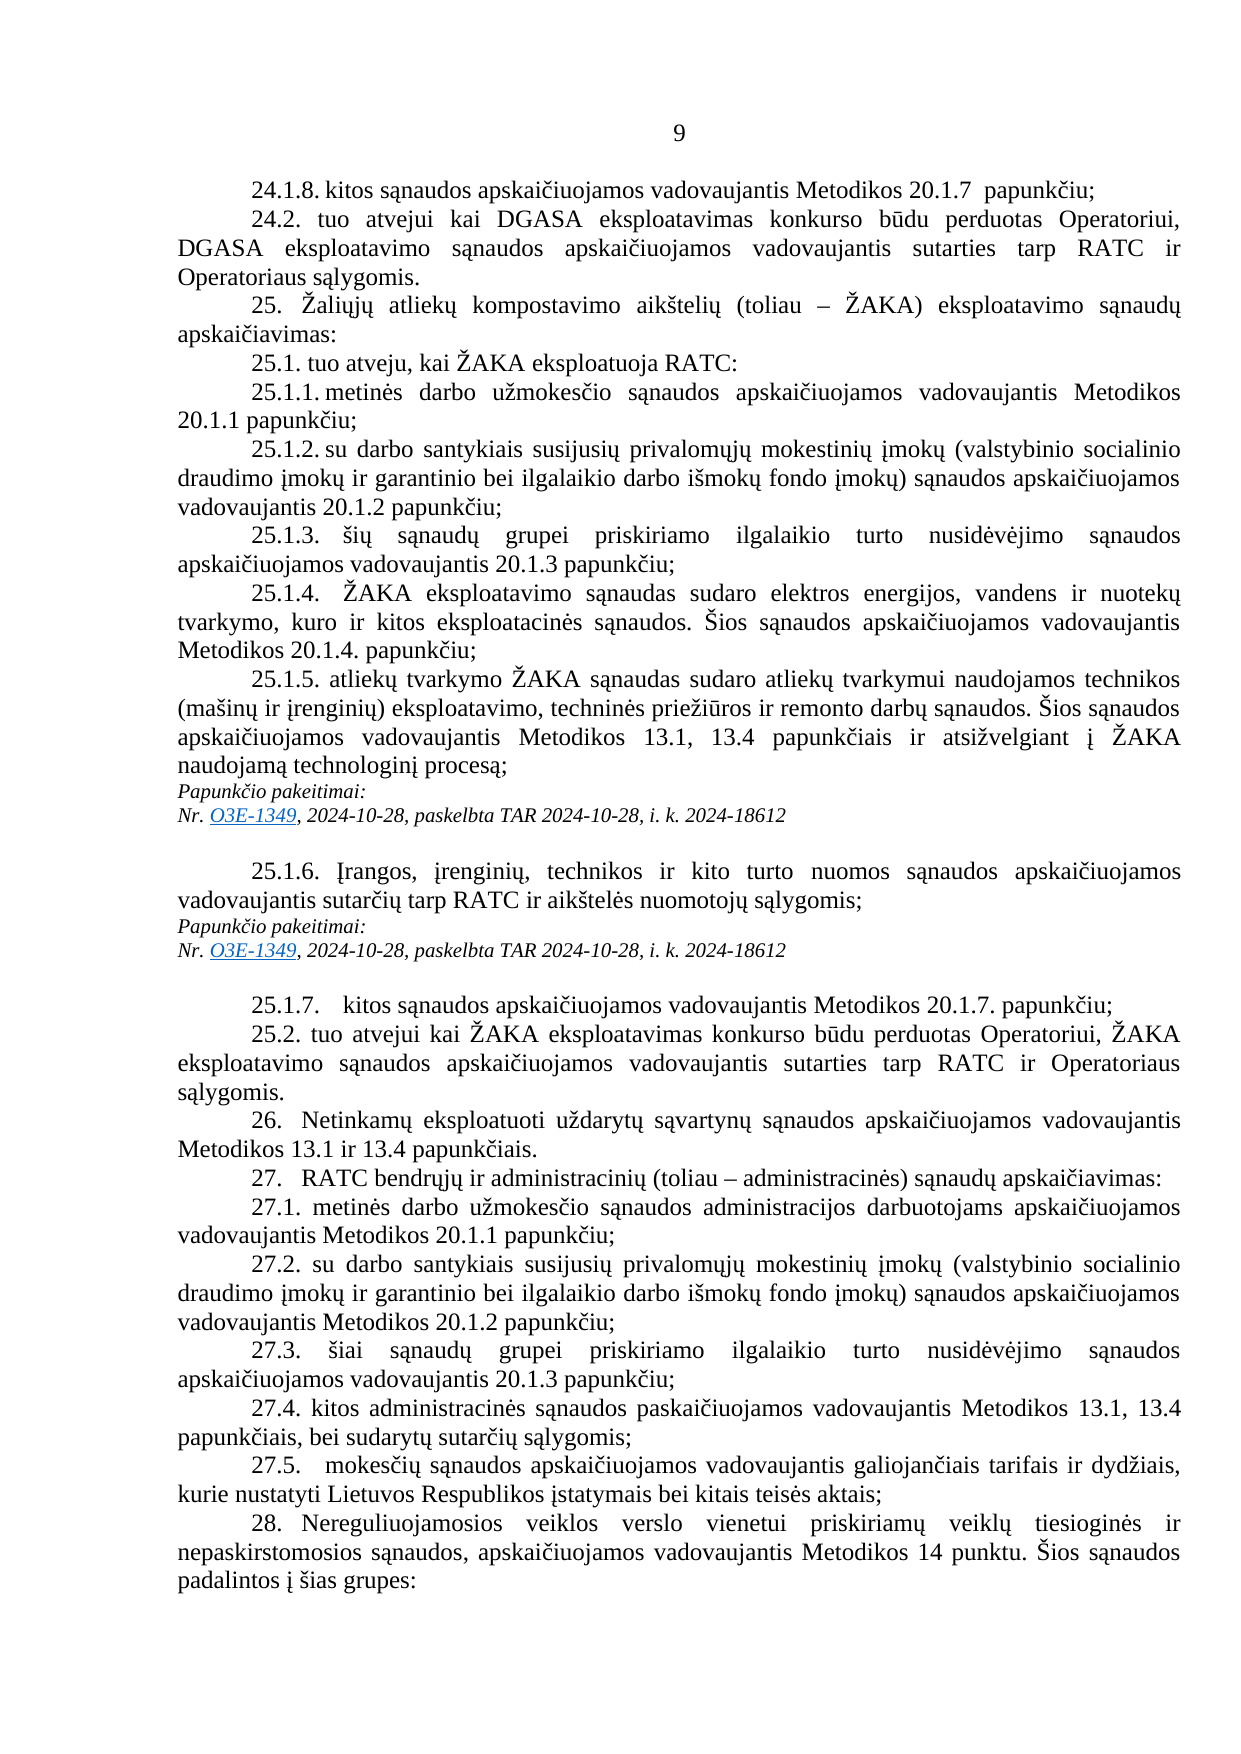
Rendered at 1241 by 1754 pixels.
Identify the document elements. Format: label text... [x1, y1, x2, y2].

text 27.4. kitos administracinės sąnaudos paskaičiuojamos vadovaujantis Metodikos 13.1, 13.4 papunkčiais, bei sudarytų sutarčių sąlygomis; [177, 1393, 1181, 1451]
text 27.5. mokesčių sąnaudos apskaičiuojamos vadovaujantis galiojančiais tarifais ir dydžiais, kurie nustatyti Lietuvos Respublikos įstatymais bei kitais teisės aktais; [177, 1451, 1181, 1508]
text Nr. O3E-1349, 2024-10-28, paskelbta TAR 2024-10-28, i. k. 2024-18612 [177, 938, 1181, 962]
text Papunkčio pakeitimai: [177, 914, 1181, 938]
text 24.1.8. kitos sąnaudos apskaičiuojamos vadovaujantis Metodikos 20.1.7 papunkčiu; [177, 176, 1181, 204]
text 27. RATC bendrųjų ir administracinių (toliau – administracinės) sąnaudų apskaičiavimas: [177, 1163, 1181, 1192]
text 25.1.1. metinės darbo užmokesčio sąnaudos apskaičiuojamos vadovaujantis Metodikos 20.1.1 papunkčiu; [177, 377, 1181, 434]
text 27.3. šiai sąnaudų grupei priskiriamo ilgalaikio turto nusidėvėjimo sąnaudos apskaičiuojamos vadovaujantis 20.1.3 papunkčiu; [177, 1336, 1181, 1393]
text 25.1.7. kitos sąnaudos apskaičiuojamos vadovaujantis Metodikos 20.1.7. papunkčiu; [177, 991, 1181, 1019]
text 25.1.6. Įrangos, įrenginių, technikos ir kito turto nuomos sąnaudos apskaičiuojamos vadovaujantis sutarčių tarp RATC ir aikštelės nuomotojų sąlygomis; [177, 856, 1181, 914]
text 25.1.2. su darbo santykiais susijusių privalomųjų mokestinių įmokų (valstybinio socialinio draudimo įmokų ir garantinio bei ilgalaikio darbo išmokų fondo įmokų) sąnaudos apskaičiuojamos vadovaujantis 20.1.2 papunkčiu; [177, 434, 1181, 521]
text 27.1. metinės darbo užmokesčio sąnaudos administracijos darbuotojams apskaičiuojamos vadovaujantis Metodikos 20.1.1 papunkčiu; [177, 1192, 1181, 1249]
text Nr. O3E-1349, 2024-10-28, paskelbta TAR 2024-10-28, i. k. 2024-18612 [177, 803, 1181, 827]
text 25.1.5. atliekų tvarkymo ŽAKA sąnaudas sudaro atliekų tvarkymui naudojamos technikos (mašinų ir įrenginių) eksploatavimo, techninės priežiūros ir remonto darbų sąnaudos. Šios sąnaudos apskaičiuojamos vadovaujantis Metodikos 13.1, 13.4 papunkčiais ir atsižvelgiant į ŽAKA naudojamą technologinį procesą; [177, 664, 1181, 779]
text 27.2. su darbo santykiais susijusių privalomųjų mokestinių įmokų (valstybinio socialinio draudimo įmokų ir garantinio bei ilgalaikio darbo išmokų fondo įmokų) sąnaudos apskaičiuojamos vadovaujantis Metodikos 20.1.2 papunkčiu; [177, 1249, 1181, 1336]
text 26. Netinkamų eksploatuoti uždarytų sąvartynų sąnaudos apskaičiuojamos vadovaujantis Metodikos 13.1 ir 13.4 papunkčiais. [177, 1106, 1181, 1163]
text Papunkčio pakeitimai: [177, 779, 1181, 803]
text 25.1.4. ŽAKA eksploatavimo sąnaudas sudaro elektros energijos, vandens ir nuotekų tvarkymo, kuro ir kitos eksploatacinės sąnaudos. Šios sąnaudos apskaičiuojamos vadovaujantis Metodikos 20.1.4. papunkčiu; [177, 578, 1181, 664]
text 28. Nereguliuojamosios veiklos verslo vienetui priskiriamų veiklų tiesioginės ir nepaskirstomosios sąnaudos, apskaičiuojamos vadovaujantis Metodikos 14 punktu. Šios sąnaudos padalintos į šias grupes: [177, 1508, 1181, 1594]
text 25.1. tuo atveju, kai ŽAKA eksploatuoja RATC: [177, 348, 1181, 377]
text 25.1.3. šių sąnaudų grupei priskiriamo ilgalaikio turto nusidėvėjimo sąnaudos apskaičiuojamos vadovaujantis 20.1.3 papunkčiu; [177, 521, 1181, 578]
text 24.2. tuo atvejui kai DGASA eksploatavimas konkurso būdu perduotas Operatoriui, DGASA eksploatavimo sąnaudos apskaičiuojamos vadovaujantis sutarties tarp RATC ir Operatoriaus sąlygomis. [177, 204, 1181, 291]
text 25.2. tuo atvejui kai ŽAKA eksploatavimas konkurso būdu perduotas Operatoriui, ŽAKA eksploatavimo sąnaudos apskaičiuojamos vadovaujantis sutarties tarp RATC ir Operatoriaus sąlygomis. [177, 1019, 1181, 1106]
text 25. Žaliųjų atliekų kompostavimo aikštelių (toliau – ŽAKA) eksploatavimo sąnaudų apskaičiavimas: [177, 291, 1181, 348]
